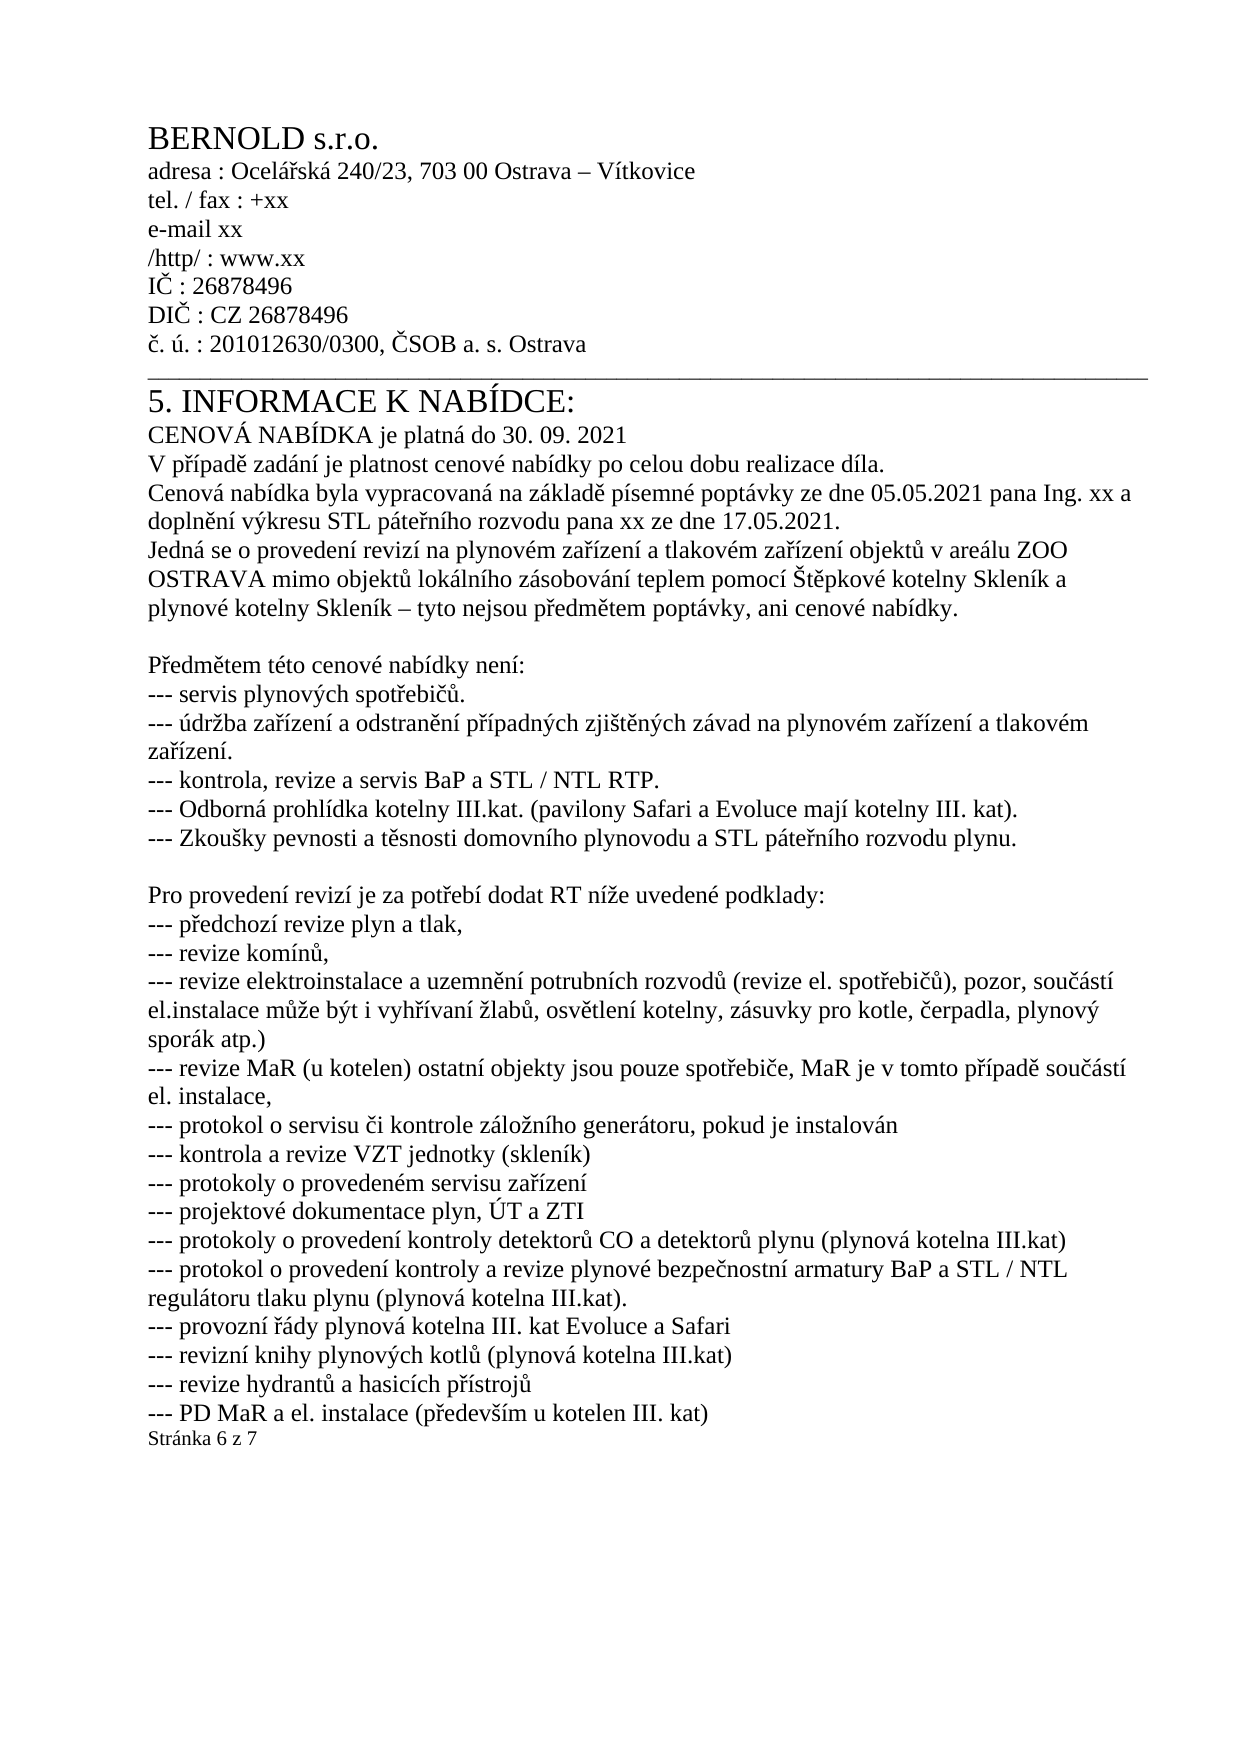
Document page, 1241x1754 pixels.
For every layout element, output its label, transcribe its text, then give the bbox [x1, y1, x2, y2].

text --- Odborná prohlídka kotelny III.kat. (pavilony Safari a Evoluce mají kotelny III. kat). [148, 794, 1152, 823]
text Cenová nabídka byla vypracovaná na základě písemné poptávky ze dne 05.05.2021 pana Ing. xx a doplnění výkresu STL páteřního rozvodu pana xx ze dne 17.05.2021. [148, 478, 1152, 535]
text tel. / fax : +xx [148, 185, 1152, 214]
text Předmětem této cenové nabídky není: [148, 650, 1152, 679]
text --- revize elektroinstalace a uzemnění potrubních rozvodů (revize el. spotřebičů), pozor, součástí el.instalace může být i vyhřívaní žlabů, osvětlení kotelny, zásuvky pro kotle, čerpadla, plynový sporák atp.) [148, 966, 1152, 1053]
text --- protokol o servisu či kontrole záložního generátoru, pokud je instalován [148, 1110, 1152, 1139]
text DIČ : CZ 26878496 [148, 300, 1152, 329]
text --- protokoly o provedeném servisu zařízení [148, 1168, 1152, 1196]
text --- kontrola a revize VZT jednotky (skleník) [148, 1139, 1152, 1168]
text --- protokol o provedení kontroly a revize plynové bezpečnostní armatury BaP a STL / NTL [148, 1254, 1152, 1283]
text Pro provedení revizí je za potřebí dodat RT níže uvedené podklady: [148, 880, 1152, 909]
text IČ : 26878496 [148, 271, 1152, 300]
text /http/ : www.xx [148, 243, 1152, 271]
text Stránka 6 z 7 [148, 1426, 1152, 1450]
text --- revize komínů, [148, 938, 1152, 966]
text Jedná se o provedení revizí na plynovém zařízení a tlakovém zařízení objektů v areálu ZOO OSTRAVA mimo objektů lokálního zásobování teplem pomocí Štěpkové kotelny Skleník a plynové kotelny Skleník – tyto nejsou předmětem poptávky, ani cenové nabídky. [148, 535, 1152, 621]
text --- kontrola, revize a servis BaP a STL / NTL RTP. [148, 765, 1152, 794]
text --- revize hydrantů a hasicích přístrojů [148, 1369, 1152, 1398]
text --- revize MaR (u kotelen) ostatní objekty jsou pouze spotřebiče, MaR je v tomto případě součástí el. instalace, [148, 1053, 1152, 1110]
text e-mail xx [148, 214, 1152, 243]
text --- revizní knihy plynových kotlů (plynová kotelna III.kat) [148, 1340, 1152, 1369]
text --- protokoly o provedení kontroly detektorů CO a detektorů plynu (plynová kotelna III.kat) [148, 1225, 1152, 1254]
text č. ú. : 201012630/0300, ČSOB a. s. Ostrava [148, 329, 1152, 358]
text --- projektové dokumentace plyn, ÚT a ZTI [148, 1196, 1152, 1225]
text zařízení. [148, 736, 1152, 765]
text BERNOLD s.r.o. [148, 118, 1152, 156]
text --- servis plynových spotřebičů. [148, 679, 1152, 708]
text regulátoru tlaku plynu (plynová kotelna III.kat). [148, 1283, 1152, 1311]
text CENOVÁ NABÍDKA je platná do 30. 09. 2021 [148, 420, 1152, 449]
text --- Zkoušky pevnosti a těsnosti domovního plynovodu a STL páteřního rozvodu plynu. [148, 823, 1152, 851]
text V případě zadání je platnost cenové nabídky po celou dobu realizace díla. [148, 449, 1152, 478]
text adresa : Ocelářská 240/23, 703 00 Ostrava – Vítkovice [148, 156, 1152, 185]
text 5. INFORMACE K NABÍDCE: [148, 382, 1152, 420]
text --- údržba zařízení a odstranění případných zjištěných závad na plynovém zařízení a tlakovém [148, 708, 1152, 736]
text --- provozní řády plynová kotelna III. kat Evoluce a Safari [148, 1311, 1152, 1340]
text --- předchozí revize plyn a tlak, [148, 909, 1152, 938]
text ________________________________________________________________________________________________ [148, 358, 1152, 382]
text --- PD MaR a el. instalace (především u kotelen III. kat) [148, 1398, 1152, 1426]
